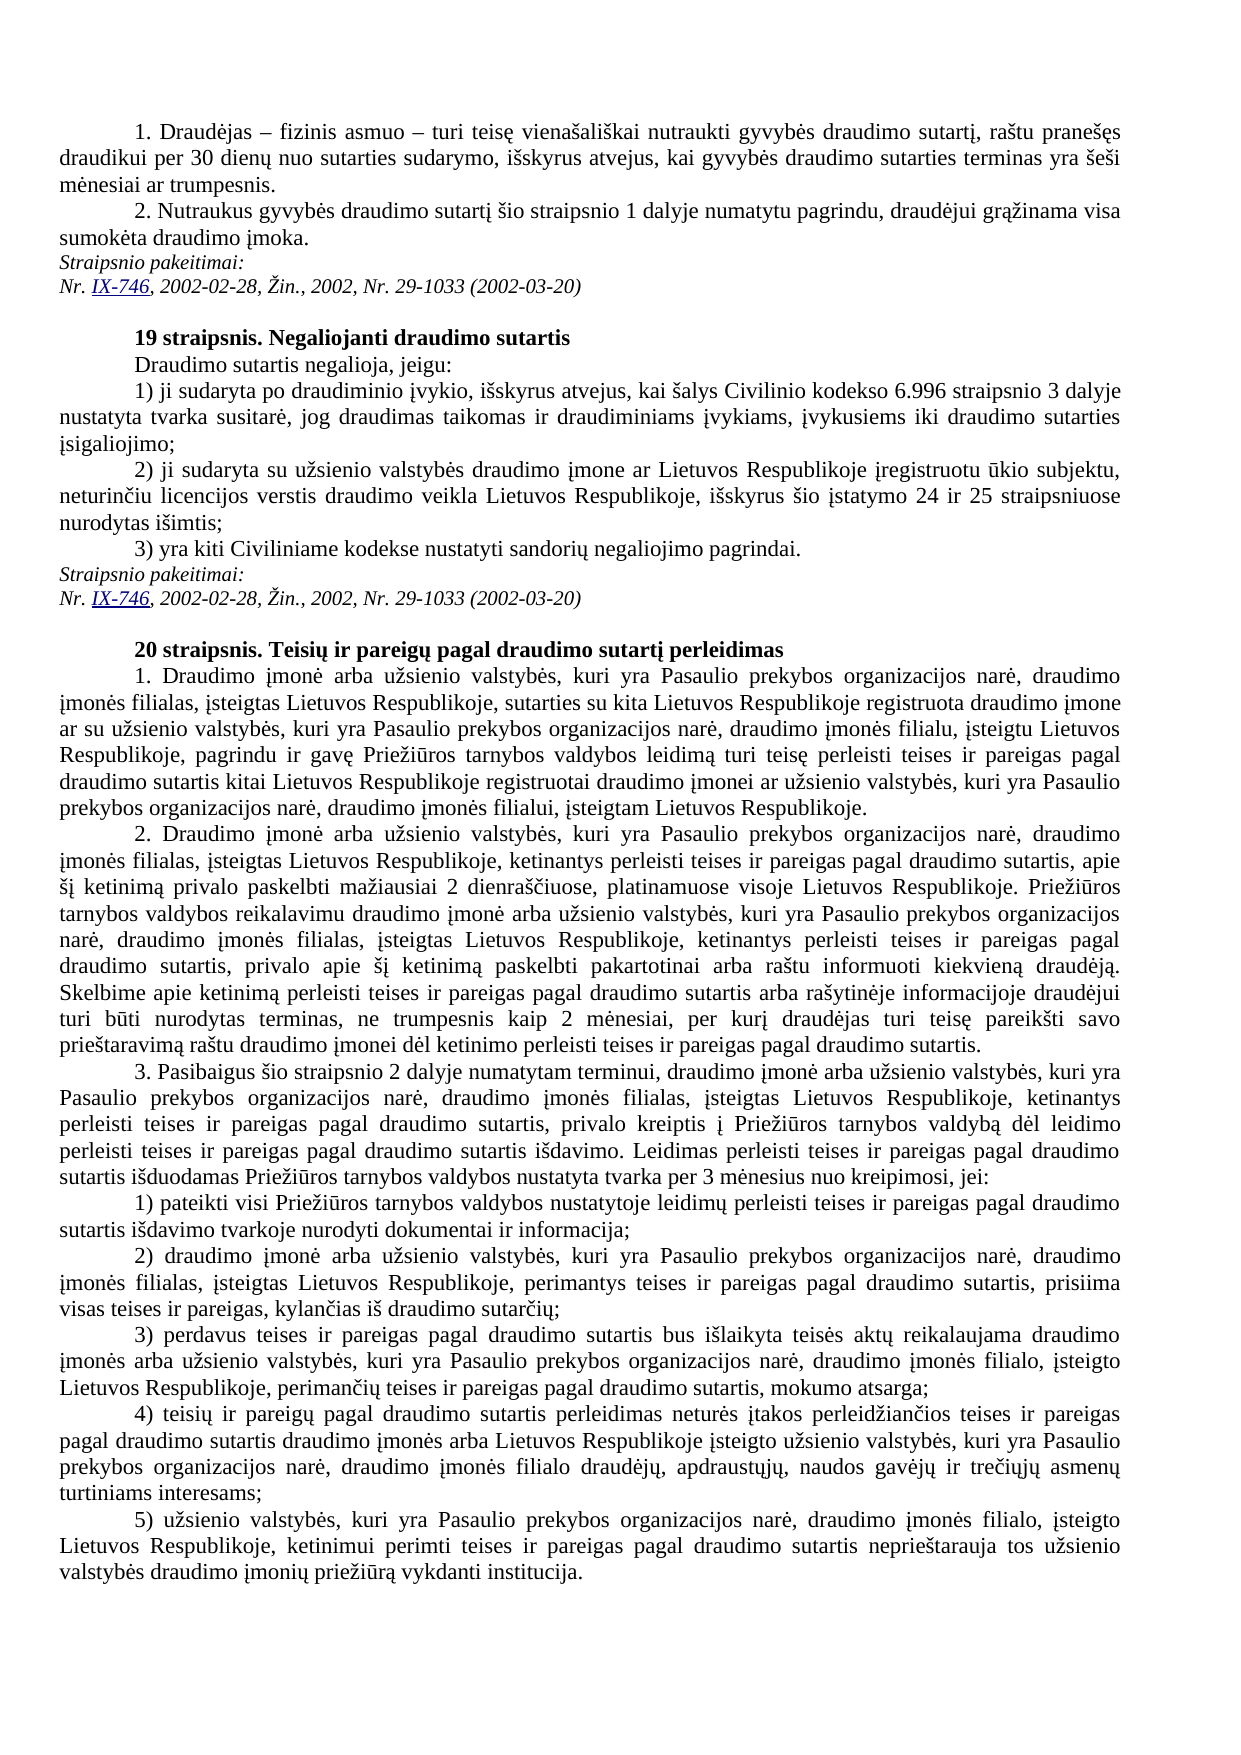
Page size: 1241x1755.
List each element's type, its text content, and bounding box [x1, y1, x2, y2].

text 2) ji sudaryta su užsienio valstybės draudimo įmone ar Lietuvos Respublikoje įregistruotu ūkio subjektu, neturinčiu licencijos verstis draudimo veikla Lietuvos Respublikoje, išskyrus šio įstatymo 24 ir 25 straipsniuose nurodytas išimtis; [59, 456, 1122, 535]
text 2. Nutraukus gyvybės draudimo sutartį šio straipsnio 1 dalyje numatytu pagrindu, draudėjui grąžinama visa sumokėta draudimo įmoka. [59, 197, 1122, 250]
text 3) perdavus teises ir pareigas pagal draudimo sutartis bus išlaikyta teisės aktų reikalaujama draudimo įmonės arba užsienio valstybės, kuri yra Pasaulio prekybos organizacijos narė, draudimo įmonės filialo, įsteigto Lietuvos Respublikoje, perimančių teises ir pareigas pagal draudimo sutartis, mokumo atsarga; [59, 1321, 1122, 1400]
text 1. Draudėjas – fizinis asmuo – turi teisę vienašališkai nutraukti gyvybės draudimo sutartį, raštu pranešęs draudikui per 30 dienų nuo sutarties sudarymo, išskyrus atvejus, kai gyvybės draudimo sutarties terminas yra šeši mėnesiai ar trumpesnis. [59, 118, 1122, 197]
text 3) yra kiti Civiliniame kodekse nustatyti sandorių negaliojimo pagrindai. [59, 535, 1122, 562]
text 1) pateikti visi Priežiūros tarnybos valdybos nustatytoje leidimų perleisti teises ir pareigas pagal draudimo sutartis išdavimo tvarkoje nurodyti dokumentai ir informacija; [59, 1189, 1122, 1242]
text 2. Draudimo įmonė arba užsienio valstybės, kuri yra Pasaulio prekybos organizacijos narė, draudimo įmonės filialas, įsteigtas Lietuvos Respublikoje, ketinantys perleisti teises ir pareigas pagal draudimo sutartis, apie šį ketinimą privalo paskelbti mažiausiai 2 dienraščiuose, platinamuose visoje Lietuvos Respublikoje. Priežiūros tarnybos valdybos reikalavimu draudimo įmonė arba užsienio valstybės, kuri yra Pasaulio prekybos organizacijos narė, draudimo įmonės filialas, įsteigtas Lietuvos Respublikoje, ketinantys perleisti teises ir pareigas pagal draudimo sutartis, privalo apie šį ketinimą paskelbti pakartotinai arba raštu informuoti kiekvieną draudėją. Skelbime apie ketinimą perleisti teises ir pareigas pagal draudimo sutartis arba rašytinėje informacijoje draudėjui turi būti nurodytas terminas, ne trumpesnis kaip 2 mėnesiai, per kurį draudėjas turi teisę pareikšti savo prieštaravimą raštu draudimo įmonei dėl ketinimo perleisti teises ir pareigas pagal draudimo sutartis. [59, 821, 1122, 1058]
text Nr. IX-746, 2002-02-28, Žin., 2002, Nr. 29-1033 (2002-03-20) [59, 586, 1122, 610]
text Straipsnio pakeitimai: [59, 562, 1122, 586]
text 4) teisių ir pareigų pagal draudimo sutartis perleidimas neturės įtakos perleidžiančios teises ir pareigas pagal draudimo sutartis draudimo įmonės arba Lietuvos Respublikoje įsteigto užsienio valstybės, kuri yra Pasaulio prekybos organizacijos narė, draudimo įmonės filialo draudėjų, apdraustųjų, naudos gavėjų ir trečiųjų asmenų turtiniams interesams; [59, 1400, 1122, 1506]
text 2) draudimo įmonė arba užsienio valstybės, kuri yra Pasaulio prekybos organizacijos narė, draudimo įmonės filialas, įsteigtas Lietuvos Respublikoje, perimantys teises ir pareigas pagal draudimo sutartis, prisiima visas teises ir pareigas, kylančias iš draudimo sutarčių; [59, 1242, 1122, 1321]
text 1) ji sudaryta po draudiminio įvykio, išskyrus atvejus, kai šalys Civilinio kodekso 6.996 straipsnio 3 dalyje nustatyta tvarka susitarė, jog draudimas taikomas ir draudiminiams įvykiams, įvykusiems iki draudimo sutarties įsigaliojimo; [59, 377, 1122, 456]
text 5) užsienio valstybės, kuri yra Pasaulio prekybos organizacijos narė, draudimo įmonės filialo, įsteigto Lietuvos Respublikoje, ketinimui perimti teises ir pareigas pagal draudimo sutartis neprieštarauja tos užsienio valstybės draudimo įmonių priežiūrą vykdanti institucija. [59, 1506, 1122, 1585]
text 19 straipsnis. Negaliojanti draudimo sutartis [59, 324, 1122, 351]
text 3. Pasibaigus šio straipsnio 2 dalyje numatytam terminui, draudimo įmonė arba užsienio valstybės, kuri yra Pasaulio prekybos organizacijos narė, draudimo įmonės filialas, įsteigtas Lietuvos Respublikoje, ketinantys perleisti teises ir pareigas pagal draudimo sutartis, privalo kreiptis į Priežiūros tarnybos valdybą dėl leidimo perleisti teises ir pareigas pagal draudimo sutartis išdavimo. Leidimas perleisti teises ir pareigas pagal draudimo sutartis išduodamas Priežiūros tarnybos valdybos nustatyta tvarka per 3 mėnesius nuo kreipimosi, jei: [59, 1058, 1122, 1189]
text 20 straipsnis. Teisių ir pareigų pagal draudimo sutartį perleidimas [59, 636, 1122, 662]
text Straipsnio pakeitimai: [59, 250, 1122, 274]
text 1. Draudimo įmonė arba užsienio valstybės, kuri yra Pasaulio prekybos organizacijos narė, draudimo įmonės filialas, įsteigtas Lietuvos Respublikoje, sutarties su kita Lietuvos Respublikoje registruota draudimo įmone ar su užsienio valstybės, kuri yra Pasaulio prekybos organizacijos narė, draudimo įmonės filialu, įsteigtu Lietuvos Respublikoje, pagrindu ir gavę Priežiūros tarnybos valdybos leidimą turi teisę perleisti teises ir pareigas pagal draudimo sutartis kitai Lietuvos Respublikoje registruotai draudimo įmonei ar užsienio valstybės, kuri yra Pasaulio prekybos organizacijos narė, draudimo įmonės filialui, įsteigtam Lietuvos Respublikoje. [59, 662, 1122, 821]
text Draudimo sutartis negalioja, jeigu: [59, 351, 1122, 377]
text Nr. IX-746, 2002-02-28, Žin., 2002, Nr. 29-1033 (2002-03-20) [59, 274, 1122, 298]
